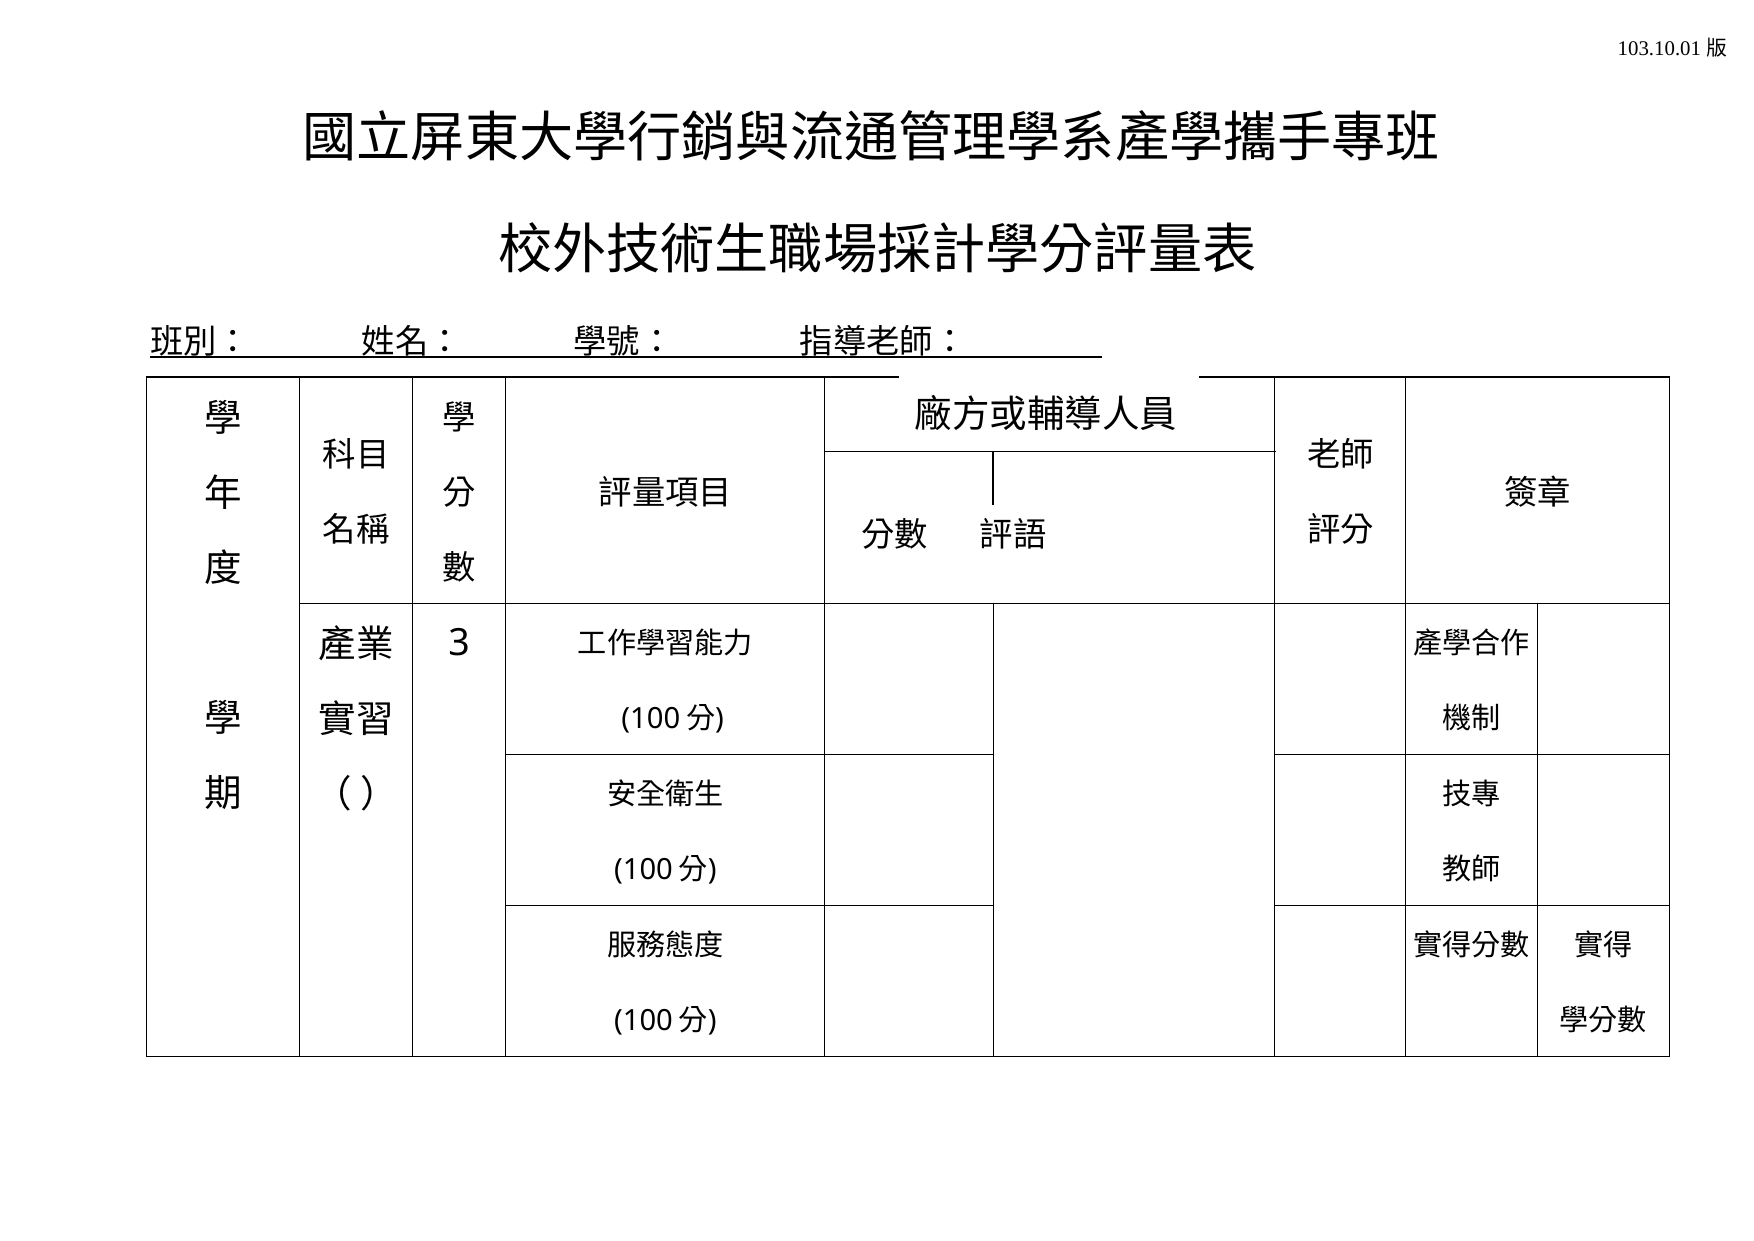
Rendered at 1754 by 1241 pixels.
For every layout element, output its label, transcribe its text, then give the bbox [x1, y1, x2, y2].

text 國立屏東大學行銷與流通管理學系產學攜手專班 [150, 23, 1742, 189]
table_header 科目 名稱 [300, 378, 412, 602]
table_cell 產學合作機制 [1406, 604, 1537, 753]
table_cell 技專 教師 [1406, 755, 1537, 904]
table_cell [1538, 604, 1669, 753]
text 校外技術生職場採計學分評量表 [150, 189, 1604, 301]
table_cell 工作學習能力 (100分) [506, 604, 824, 753]
table_cell 3 [413, 604, 505, 1056]
table_cell [1275, 604, 1405, 753]
text 班別： 姓名： 學號： 指導老師： [150, 301, 1604, 376]
table_cell 服務態度 (100分) [506, 906, 824, 1056]
table_header 簽章 [1406, 378, 1669, 602]
table_cell [1275, 755, 1405, 904]
table_header 老師 評分 [1275, 378, 1405, 602]
table_header 評量項目 [506, 378, 824, 602]
table_cell [825, 755, 993, 904]
table_header 學 分 數 [413, 378, 505, 602]
table_cell 產業實習 （ ） [300, 604, 412, 1056]
table_header 分數 評語 [825, 376, 1274, 451]
table_cell [994, 604, 1274, 1056]
table_cell [825, 906, 993, 1056]
table_cell 安全衛生 (100分) [506, 755, 824, 904]
table_cell [1538, 755, 1669, 904]
table_cell [825, 604, 993, 753]
table_header 學 年 度 學 期 [147, 378, 299, 1056]
table_cell [1275, 906, 1405, 1056]
table_cell 實得分數 [1406, 906, 1537, 1056]
text 103.10.01 版 [1584, 31, 1727, 61]
table_cell 實得 學分數 [1538, 906, 1669, 1056]
table_header 分數 評語 [825, 452, 1274, 602]
